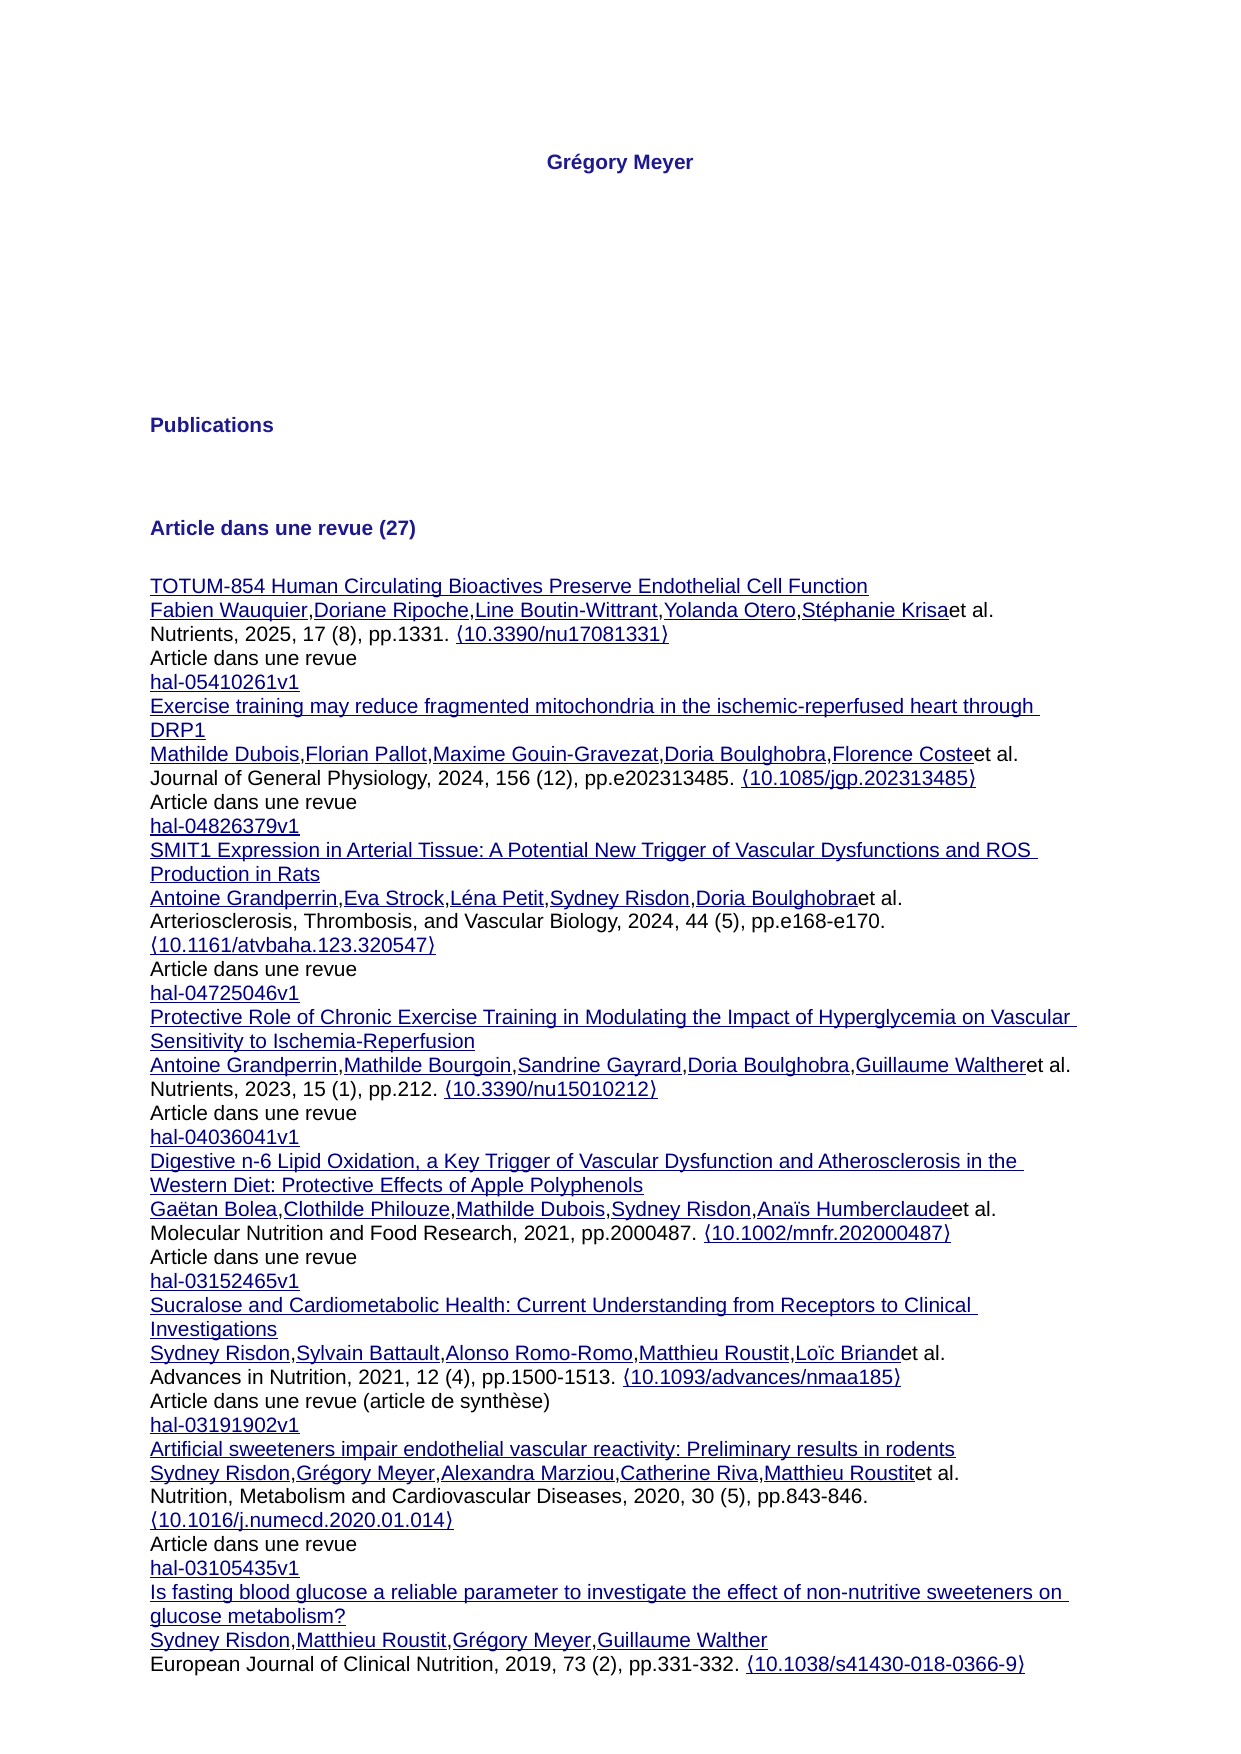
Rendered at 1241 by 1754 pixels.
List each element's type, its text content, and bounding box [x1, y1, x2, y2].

subtitle Article dans une revue (27) [150, 516, 1090, 539]
table_cell Artificial sweeteners impair endothelial vascular reactivity: Preliminary results in rodents Sydney Risdon,Grégory Meyer,Alexandra Marziou,Catherine Riva,Matthieu Roustitet al. Nutrition, Metabolism and Cardiovascular Diseases, 2020, 30 (5), pp.843-846. ⟨10.1016/j.numecd.2020.01.014⟩ Article dans une revue hal-03105435v1 [150, 1436, 1090, 1580]
table_cell Protective Role of Chronic Exercise Training in Modulating the Impact of Hyperglycemia on Vascular Sensitivity to Ischemia-Reperfusion Antoine Grandperrin,Mathilde Bourgoin,Sandrine Gayrard,Doria Boulghobra,Guillaume Waltheret al. Nutrients, 2023, 15 (1), pp.212. ⟨10.3390/nu15010212⟩ Article dans une revue hal-04036041v1 [150, 1005, 1090, 1149]
subtitle Publications [150, 412, 1090, 436]
table_cell Sucralose and Cardiometabolic Health: Current Understanding from Receptors to Clinical Investigations Sydney Risdon,Sylvain Battault,Alonso Romo-Romo,Matthieu Roustit,Loïc Briandet al. Advances in Nutrition, 2021, 12 (4), pp.1500-1513. ⟨10.1093/advances/nmaa185⟩ Article dans une revue (article de synthèse) hal-03191902v1 [150, 1293, 1090, 1436]
subtitle Grégory Meyer [150, 150, 1090, 174]
table_header TOTUM-854 Human Circulating Bioactives Preserve Endothelial Cell Function Fabien Wauquier,Doriane Ripoche,Line Boutin-Wittrant,Yolanda Otero,Stéphanie Krisaet al. Nutrients, 2025, 17 (8), pp.1331. ⟨10.3390/nu17081331⟩ Article dans une revue hal-05410261v1 [150, 574, 1090, 694]
table_cell Exercise training may reduce fragmented mitochondria in the ischemic-reperfused heart through DRP1 Mathilde Dubois,Florian Pallot,Maxime Gouin-Gravezat,Doria Boulghobra,Florence Costeet al. Journal of General Physiology, 2024, 156 (12), pp.e202313485. ⟨10.1085/jgp.202313485⟩ Article dans une revue hal-04826379v1 [150, 694, 1090, 837]
table_cell Is fasting blood glucose a reliable parameter to investigate the effect of non-nutritive sweeteners on glucose metabolism? Sydney Risdon,Matthieu Roustit,Grégory Meyer,Guillaume Walther European Journal of Clinical Nutrition, 2019, 73 (2), pp.331-332. ⟨10.1038/s41430-018-0366-9⟩ [150, 1580, 1090, 1676]
table_cell Digestive n‐6 Lipid Oxidation, a Key Trigger of Vascular Dysfunction and Atherosclerosis in the Western Diet: Protective Effects of Apple Polyphenols Gaëtan Bolea,Clothilde Philouze,Mathilde Dubois,Sydney Risdon,Anaïs Humberclaudeet al. Molecular Nutrition and Food Research, 2021, pp.2000487. ⟨10.1002/mnfr.202000487⟩ Article dans une revue hal-03152465v1 [150, 1149, 1090, 1293]
table_cell SMIT1 Expression in Arterial Tissue: A Potential New Trigger of Vascular Dysfunctions and ROS Production in Rats Antoine Grandperrin,Eva Strock,Léna Petit,Sydney Risdon,Doria Boulghobraet al. Arteriosclerosis, Thrombosis, and Vascular Biology, 2024, 44 (5), pp.e168-e170. ⟨10.1161/atvbaha.123.320547⟩ Article dans une revue hal-04725046v1 [150, 838, 1090, 1005]
